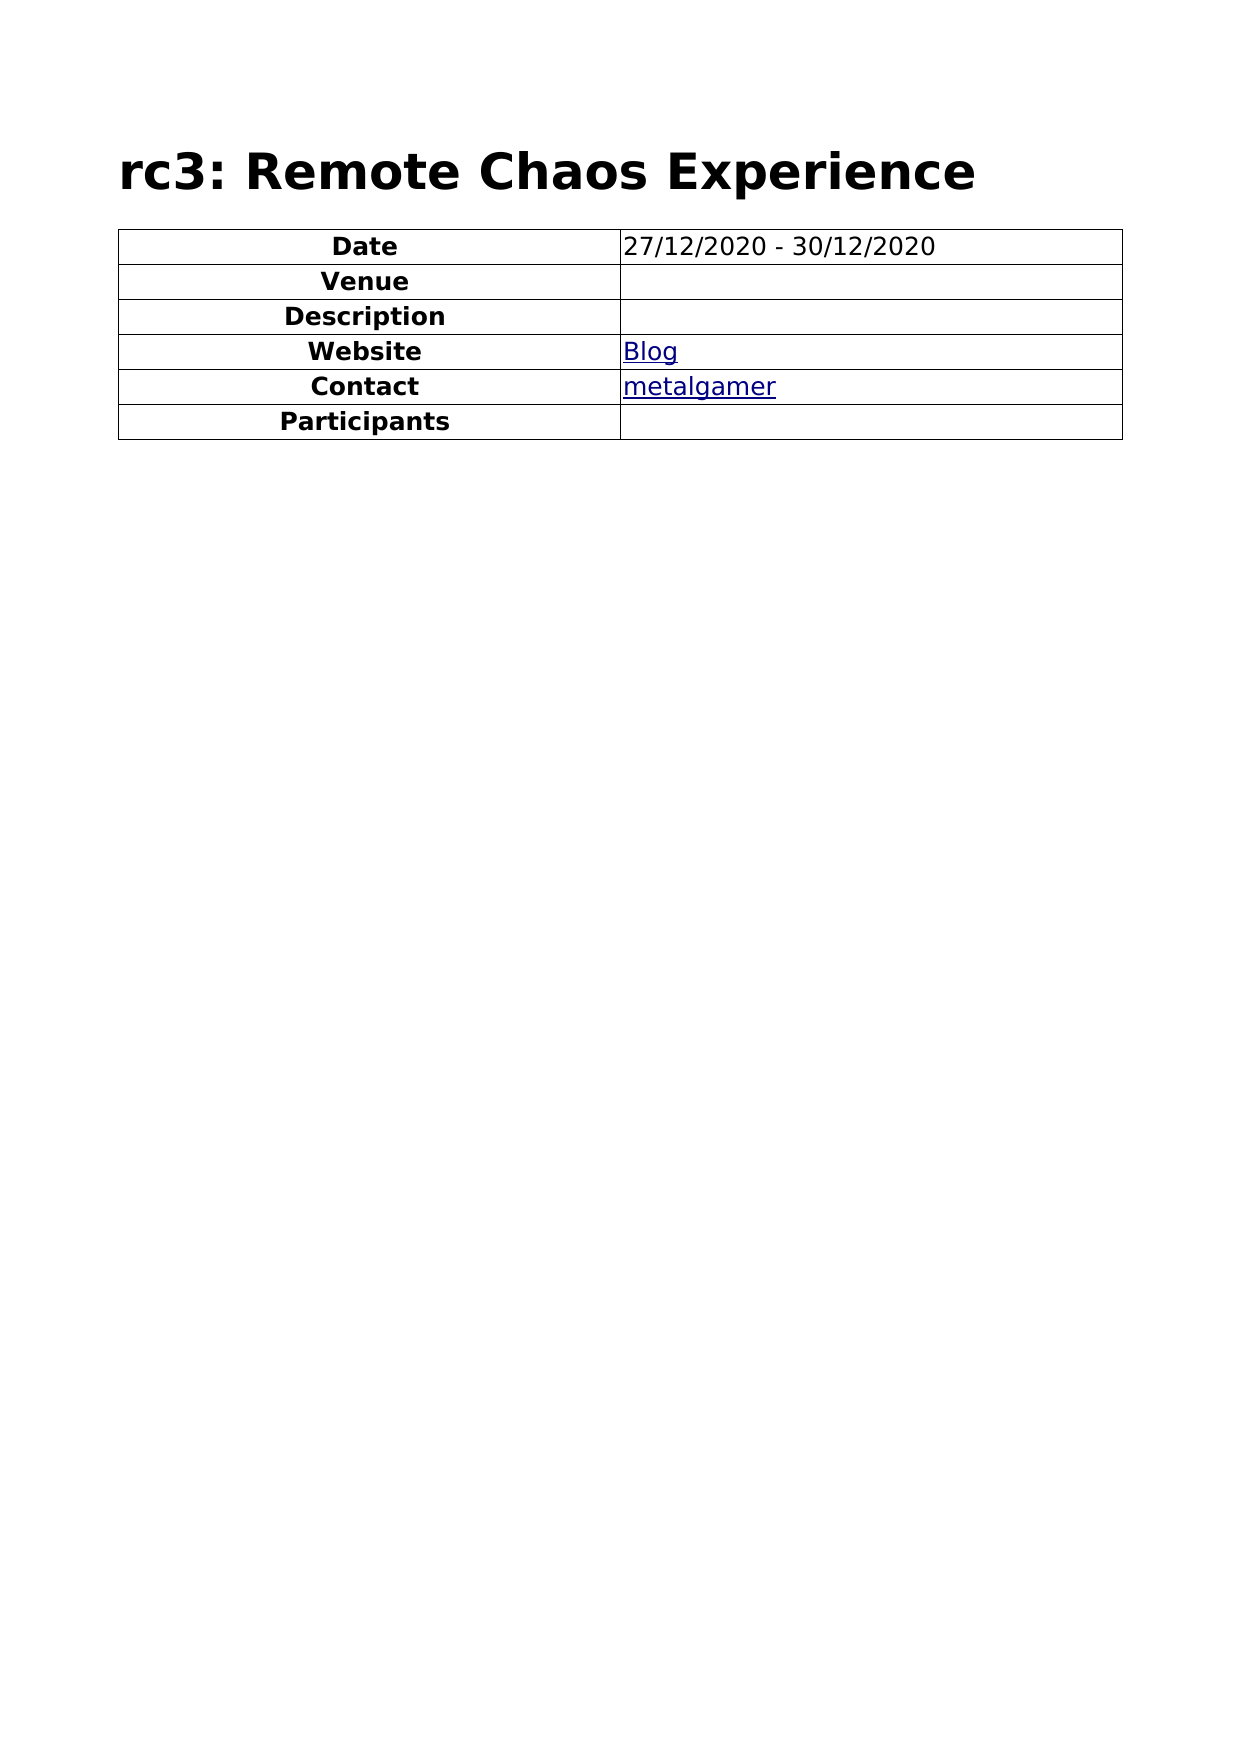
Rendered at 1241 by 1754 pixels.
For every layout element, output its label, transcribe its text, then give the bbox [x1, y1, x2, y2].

table_cell Venue [119, 265, 620, 299]
table_cell metalgamer [621, 370, 1122, 404]
table_cell [621, 405, 1122, 439]
table_cell Description [119, 300, 620, 334]
table_cell Blog [621, 335, 1122, 369]
table_cell [621, 300, 1122, 334]
table_header Date [119, 230, 620, 264]
table_cell Participants [119, 405, 620, 439]
table_cell Website [119, 335, 620, 369]
table_cell [621, 265, 1122, 299]
subtitle rc3: Remote Chaos Experience [118, 143, 1122, 201]
table_cell Contact [119, 370, 620, 404]
table_header 27/12/2020 - 30/12/2020 [621, 230, 1122, 264]
